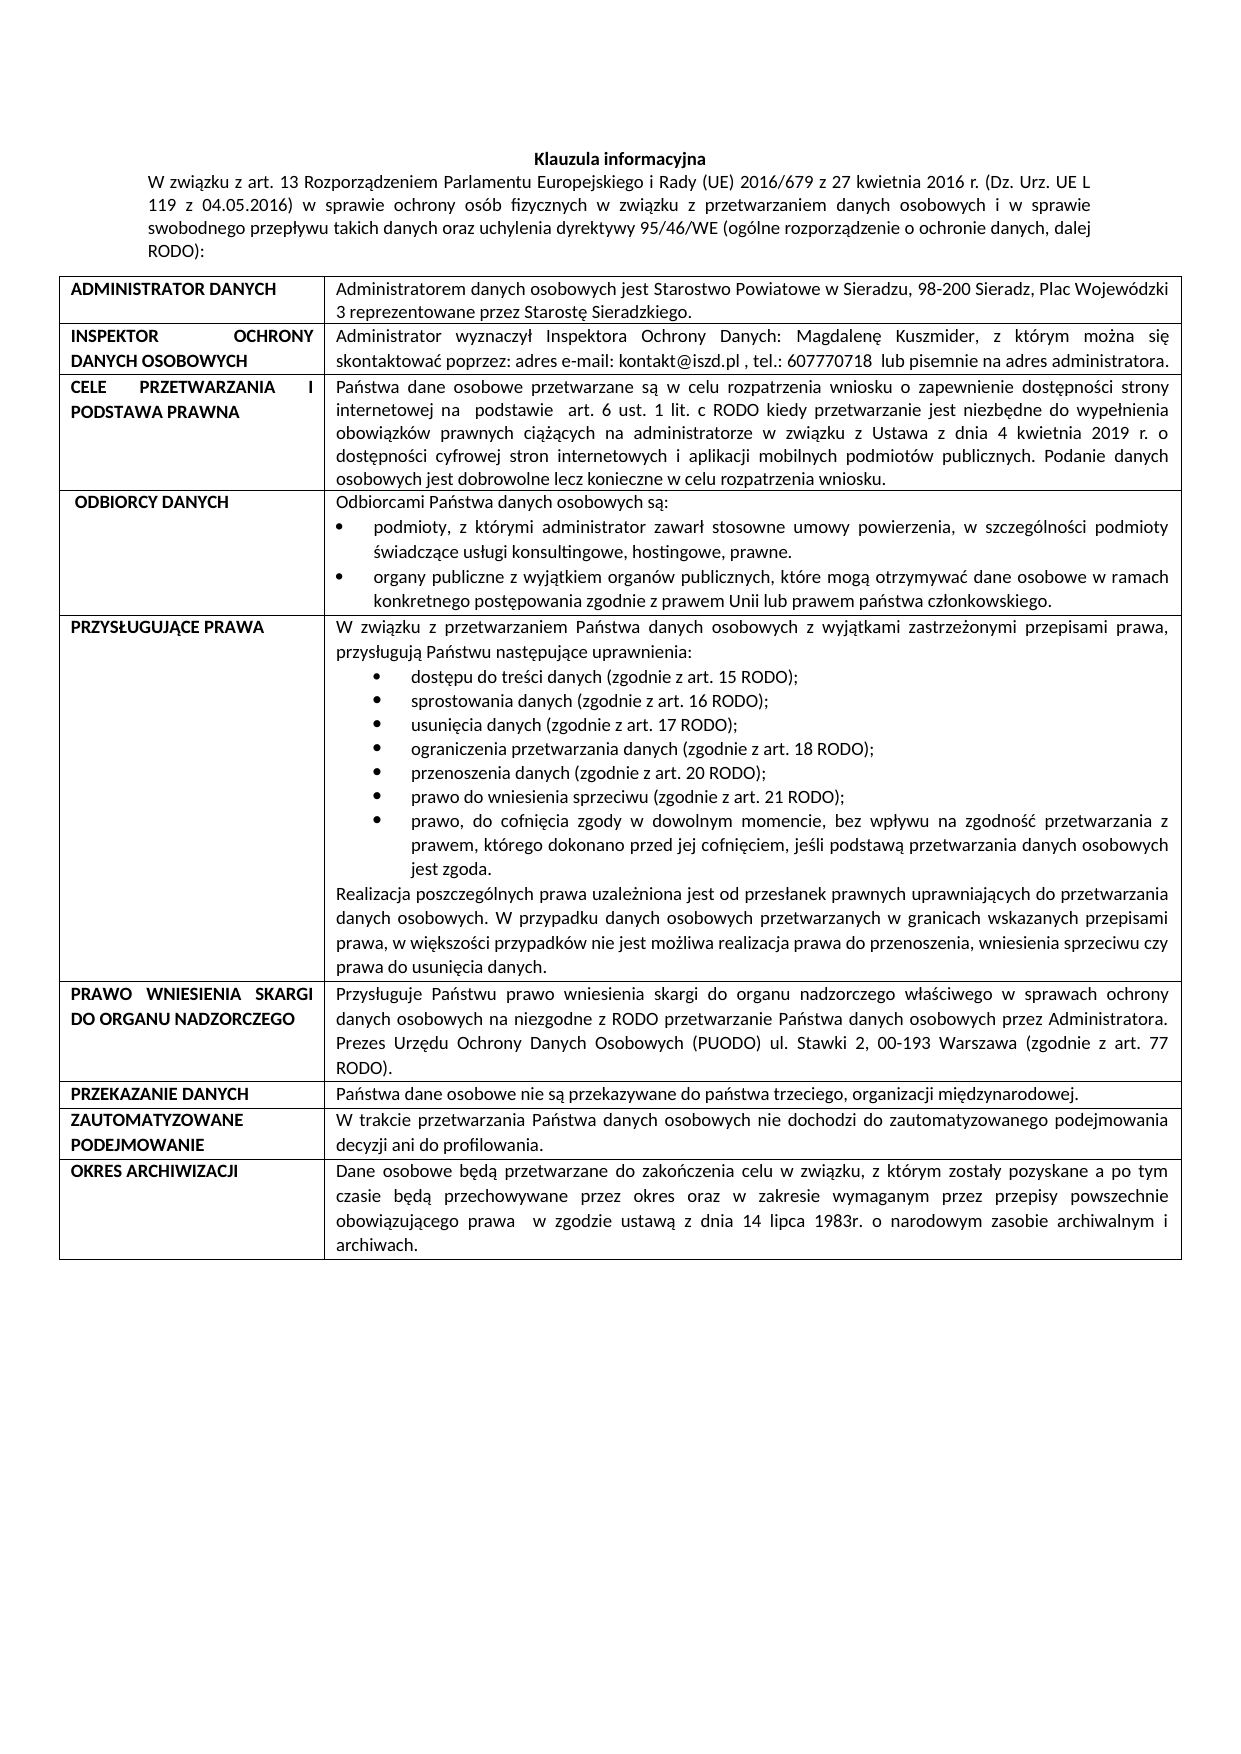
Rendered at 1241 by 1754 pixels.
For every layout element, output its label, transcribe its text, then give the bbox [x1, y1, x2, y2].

table_cell Państwa dane osobowe przetwarzane są w celu rozpatrzenia wniosku o zapewnienie dostępności strony internetowej na podstawie art. 6 ust. 1 lit. c RODO kiedy przetwarzanie jest niezbędne do wypełnienia obowiązków prawnych ciążących na administratorze w związku z Ustawa z dnia 4 kwietnia 2019 r. o dostępności cyfrowej stron internetowych i aplikacji mobilnych podmiotów publicznych. Podanie danych osobowych jest dobrowolne lecz konieczne w celu rozpatrzenia wniosku. [325, 375, 1181, 490]
table_cell ZAUTOMATYZOWANE PODEJMOWANIE [60, 1109, 324, 1158]
table_cell W trakcie przetwarzania Państwa danych osobowych nie dochodzi do zautomatyzowanego podejmowania decyzji ani do profilowania. [325, 1109, 1181, 1158]
table_cell Państwa dane osobowe nie są przekazywane do państwa trzeciego, organizacji międzynarodowej. [325, 1082, 1181, 1107]
text Klauzula informacyjna [148, 148, 1093, 171]
table_header ADMINISTRATOR DANYCH [60, 277, 324, 323]
table_cell PRZYSŁUGUJĄCE PRAWA [60, 616, 324, 981]
table_cell Administrator wyznaczył Inspektora Ochrony Danych: Magdalenę Kuszmider, z którym można się skontaktować poprzez: adres e-mail: kontakt@iszd.pl , tel.: 607770718 lub pisemnie na adres administratora. [325, 324, 1181, 374]
table_cell Przysługuje Państwu prawo wniesienia skargi do organu nadzorczego właściwego w sprawach ochrony danych osobowych na niezgodne z RODO przetwarzanie Państwa danych osobowych przez Administratora. Prezes Urzędu Ochrony Danych Osobowych (PUODO) ul. Stawki 2, 00-193 Warszawa (zgodnie z art. 77 RODO). [325, 982, 1181, 1081]
table_cell PRAWO WNIESIENIA SKARGI DO ORGANU NADZORCZEGO [60, 982, 324, 1081]
table_cell OKRES ARCHIWIZACJI [60, 1160, 324, 1259]
table_cell W związku z przetwarzaniem Państwa danych osobowych z wyjątkami zastrzeżonymi przepisami prawa, przysługują Państwu następujące uprawnienia: dostępu do treści danych (zgodnie z art. 15 RODO); sprostowania danych (zgodnie z art. 16 RODO); usunięcia danych (zgodnie z art. 17 RODO); ograniczenia przetwarzania danych (zgodnie z art. 18 RODO); przenoszenia danych (zgodnie z art. 20 RODO); prawo do wniesienia sprzeciwu (zgodnie z art. 21 RODO); prawo, do cofnięcia zgody w dowolnym momencie, bez wpływu na zgodność przetwarzania z prawem, którego dokonano przed jej cofnięciem, jeśli podstawą przetwarzania danych osobowych jest zgoda. Realizacja poszczególnych prawa uzależniona jest od przesłanek prawnych uprawniających do przetwarzania danych osobowych. W przypadku danych osobowych przetwarzanych w granicach wskazanych przepisami prawa, w większości przypadków nie jest możliwa realizacja prawa do przenoszenia, wniesienia sprzeciwu czy prawa do usunięcia danych. [325, 616, 1181, 981]
text W związku z art. 13 Rozporządzeniem Parlamentu Europejskiego i Rady (UE) 2016/679 z 27 kwietnia 2016 r. (Dz. Urz. UE L 119 z 04.05.2016) w sprawie ochrony osób fizycznych w związku z przetwarzaniem danych osobowych i w sprawie swobodnego przepływu takich danych oraz uchylenia dyrektywy 95/46/WE (ogólne rozporządzenie o ochronie danych, dalej RODO): [148, 171, 1093, 262]
table_cell Dane osobowe będą przetwarzane do zakończenia celu w związku, z którym zostały pozyskane a po tym czasie będą przechowywane przez okres oraz w zakresie wymaganym przez przepisy powszechnie obowiązującego prawa w zgodzie ustawą z dnia 14 lipca 1983r. o narodowym zasobie archiwalnym i archiwach. [325, 1160, 1181, 1259]
table_cell INSPEKTOR OCHRONY DANYCH OSOBOWYCH [60, 324, 324, 374]
table_header Administratorem danych osobowych jest Starostwo Powiatowe w Sieradzu, 98-200 Sieradz, Plac Wojewódzki 3 reprezentowane przez Starostę Sieradzkiego. [325, 277, 1181, 323]
table_cell PRZEKAZANIE DANYCH [60, 1082, 324, 1107]
table_cell CELE PRZETWARZANIA I PODSTAWA PRAWNA [60, 375, 324, 490]
table_cell ODBIORCY DANYCH [60, 491, 324, 615]
table_cell Odbiorcami Państwa danych osobowych są: podmioty, z którymi administrator zawarł stosowne umowy powierzenia, w szczególności podmioty świadczące usługi konsultingowe, hostingowe, prawne. organy publiczne z wyjątkiem organów publicznych, które mogą otrzymywać dane osobowe w ramach konkretnego postępowania zgodnie z prawem Unii lub prawem państwa członkowskiego. [325, 491, 1181, 615]
